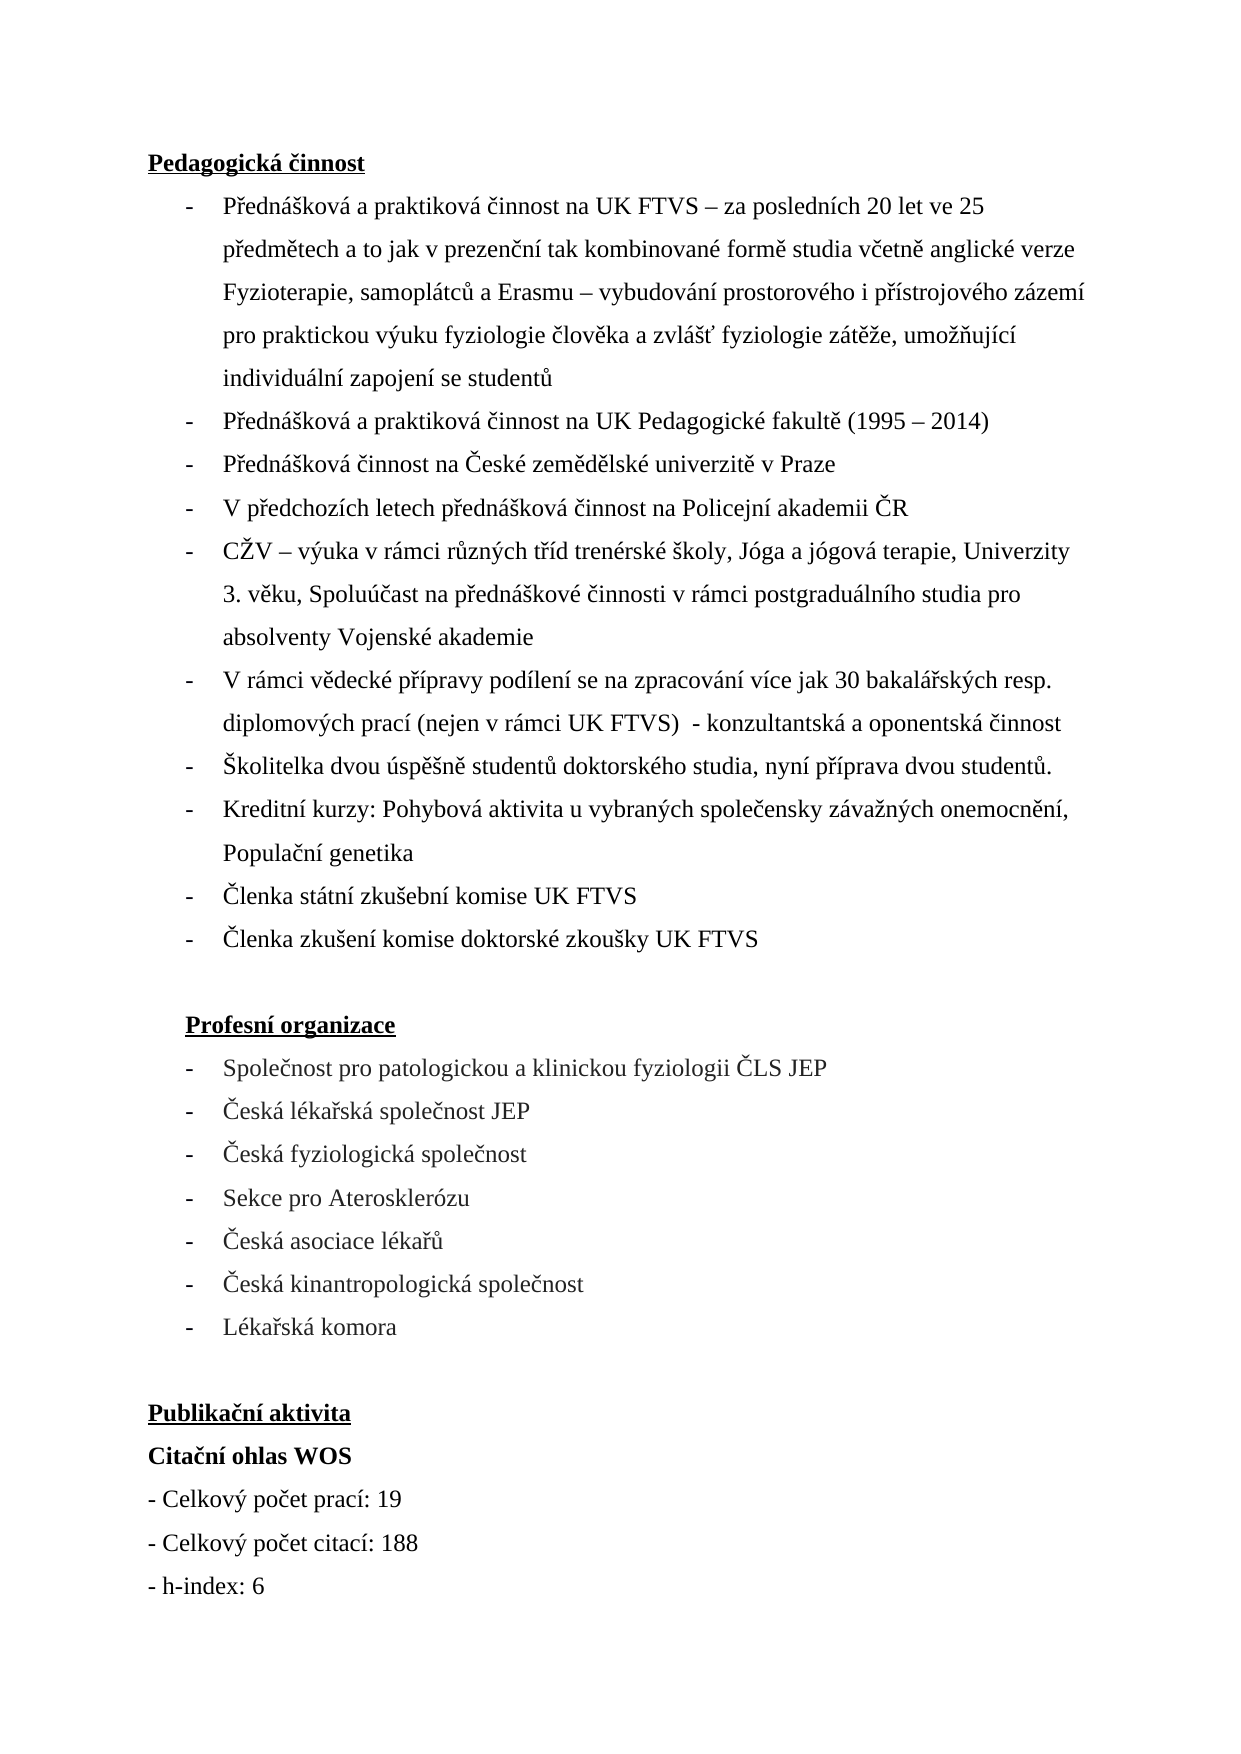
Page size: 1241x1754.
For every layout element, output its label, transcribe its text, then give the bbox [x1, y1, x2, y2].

list Přednášková a praktiková činnost na UK Pedagogické fakultě (1995 – 2014) [185, 406, 1093, 435]
list Členka státní zkušební komise UK FTVS [185, 881, 1093, 909]
list Česká fyziologická společnost [185, 1139, 1093, 1168]
text - Celkový počet prací: 19 [148, 1484, 1093, 1513]
list Členka zkušení komise doktorské zkoušky UK FTVS [185, 924, 1093, 953]
text Profesní organizace [185, 1010, 1093, 1039]
text Publikační aktivita [148, 1398, 1093, 1427]
text - h-index: 6 [148, 1571, 1093, 1599]
text Citační ohlas WOS [148, 1441, 1093, 1470]
list Sekce pro Aterosklerózu [185, 1183, 1093, 1211]
list Česká asociace lékařů [185, 1226, 1093, 1254]
list Přednášková a praktiková činnost na UK FTVS – za posledních 20 let ve 25 předmětech a to jak v prezenční tak kombinované formě studia včetně anglické verze Fyzioterapie, samoplátců a Erasmu – vybudování prostorového i přístrojového zázemí pro praktickou výuku fyziologie člověka a zvlášť fyziologie zátěže, umožňující individuální zapojení se studentů [185, 191, 1093, 392]
list V rámci vědecké přípravy podílení se na zpracování více jak 30 bakalářských resp. diplomových prací (nejen v rámci UK FTVS) - konzultantská a oponentská činnost [185, 665, 1093, 737]
list CŽV – výuka v rámci různých tříd trenérské školy, Jóga a jógová terapie, Univerzity 3. věku, Spoluúčast na přednáškové činnosti v rámci postgraduálního studia pro absolventy Vojenské akademie [185, 536, 1093, 651]
list V předchozích letech přednášková činnost na Policejní akademii ČR [185, 493, 1093, 521]
list Přednášková činnost na České zemědělské univerzitě v Praze [185, 449, 1093, 478]
list Lékařská komora [185, 1312, 1093, 1341]
text - Celkový počet citací: 188 [148, 1528, 1093, 1556]
list Školitelka dvou úspěšně studentů doktorského studia, nyní příprava dvou studentů. [185, 751, 1093, 780]
list Společnost pro patologickou a klinickou fyziologii ČLS JEP [185, 1053, 1093, 1082]
text Pedagogická činnost [148, 148, 1093, 176]
list Česká kinantropologická společnost [185, 1269, 1093, 1298]
list Kreditní kurzy: Pohybová aktivita u vybraných společensky závažných onemocnění, Populační genetika [185, 794, 1093, 866]
list Česká lékařská společnost JEP [185, 1096, 1093, 1125]
